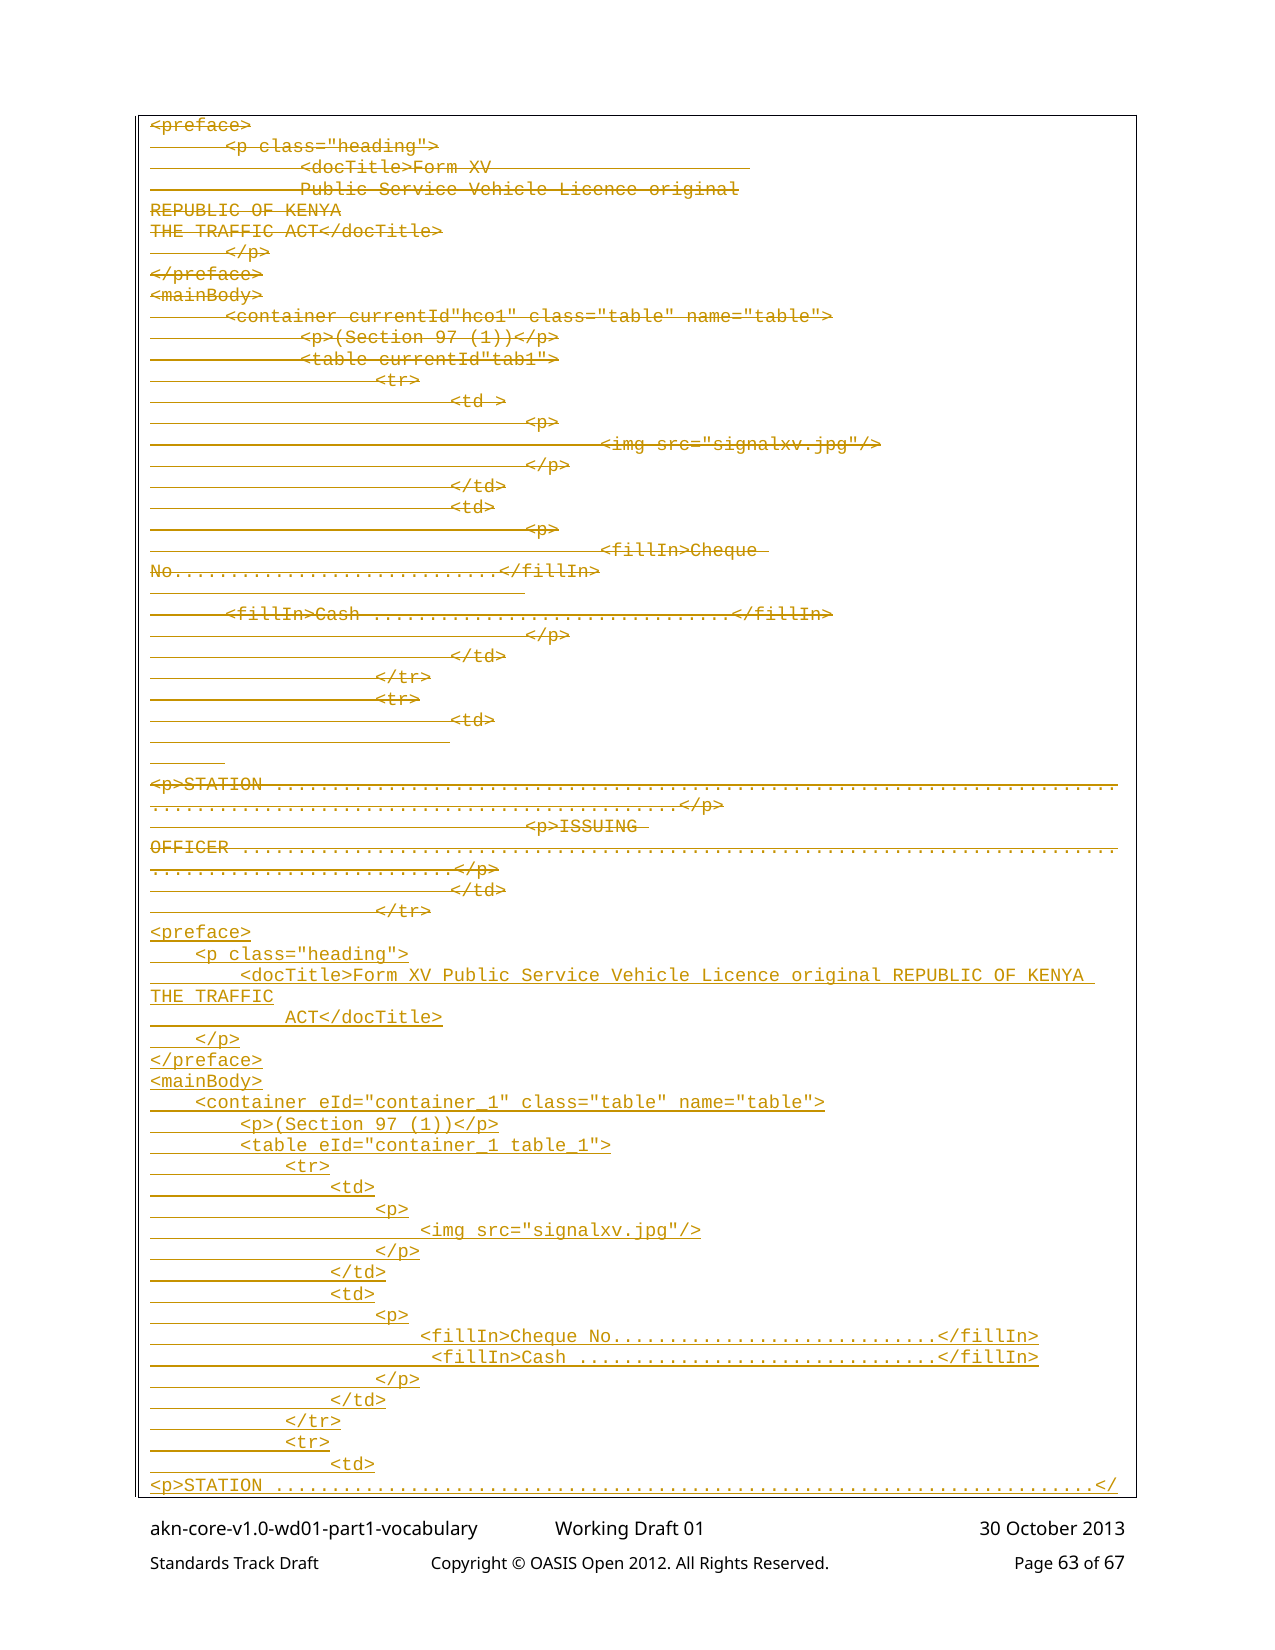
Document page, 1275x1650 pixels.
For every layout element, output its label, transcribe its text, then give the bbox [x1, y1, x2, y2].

table_header <preface> <p class="heading"> <docTitle>Form XV Public Service Vehicle Licence original REPUBLIC OF KENYA THE TRAFFIC ACT</docTitle> </p> </preface> <mainBody> <container eId="container_1" class="table" name="table"> <p>(Section 97 (1))</p> <table eId="container_1 table_1"> <tr> <td> <p> <img src="signalxv.jpg"/> </p> </td> <td> <p> <fillIn>Cheque No.............................</fillIn> <fillIn>Cash ................................</fillIn> </p> </td> </tr> <tr> <td> <p>STATION .........................................................................</p> <p>ISSUING OFFICER .....................................................</p> </td> </tr> ,,, [139, 116, 1136, 1497]
